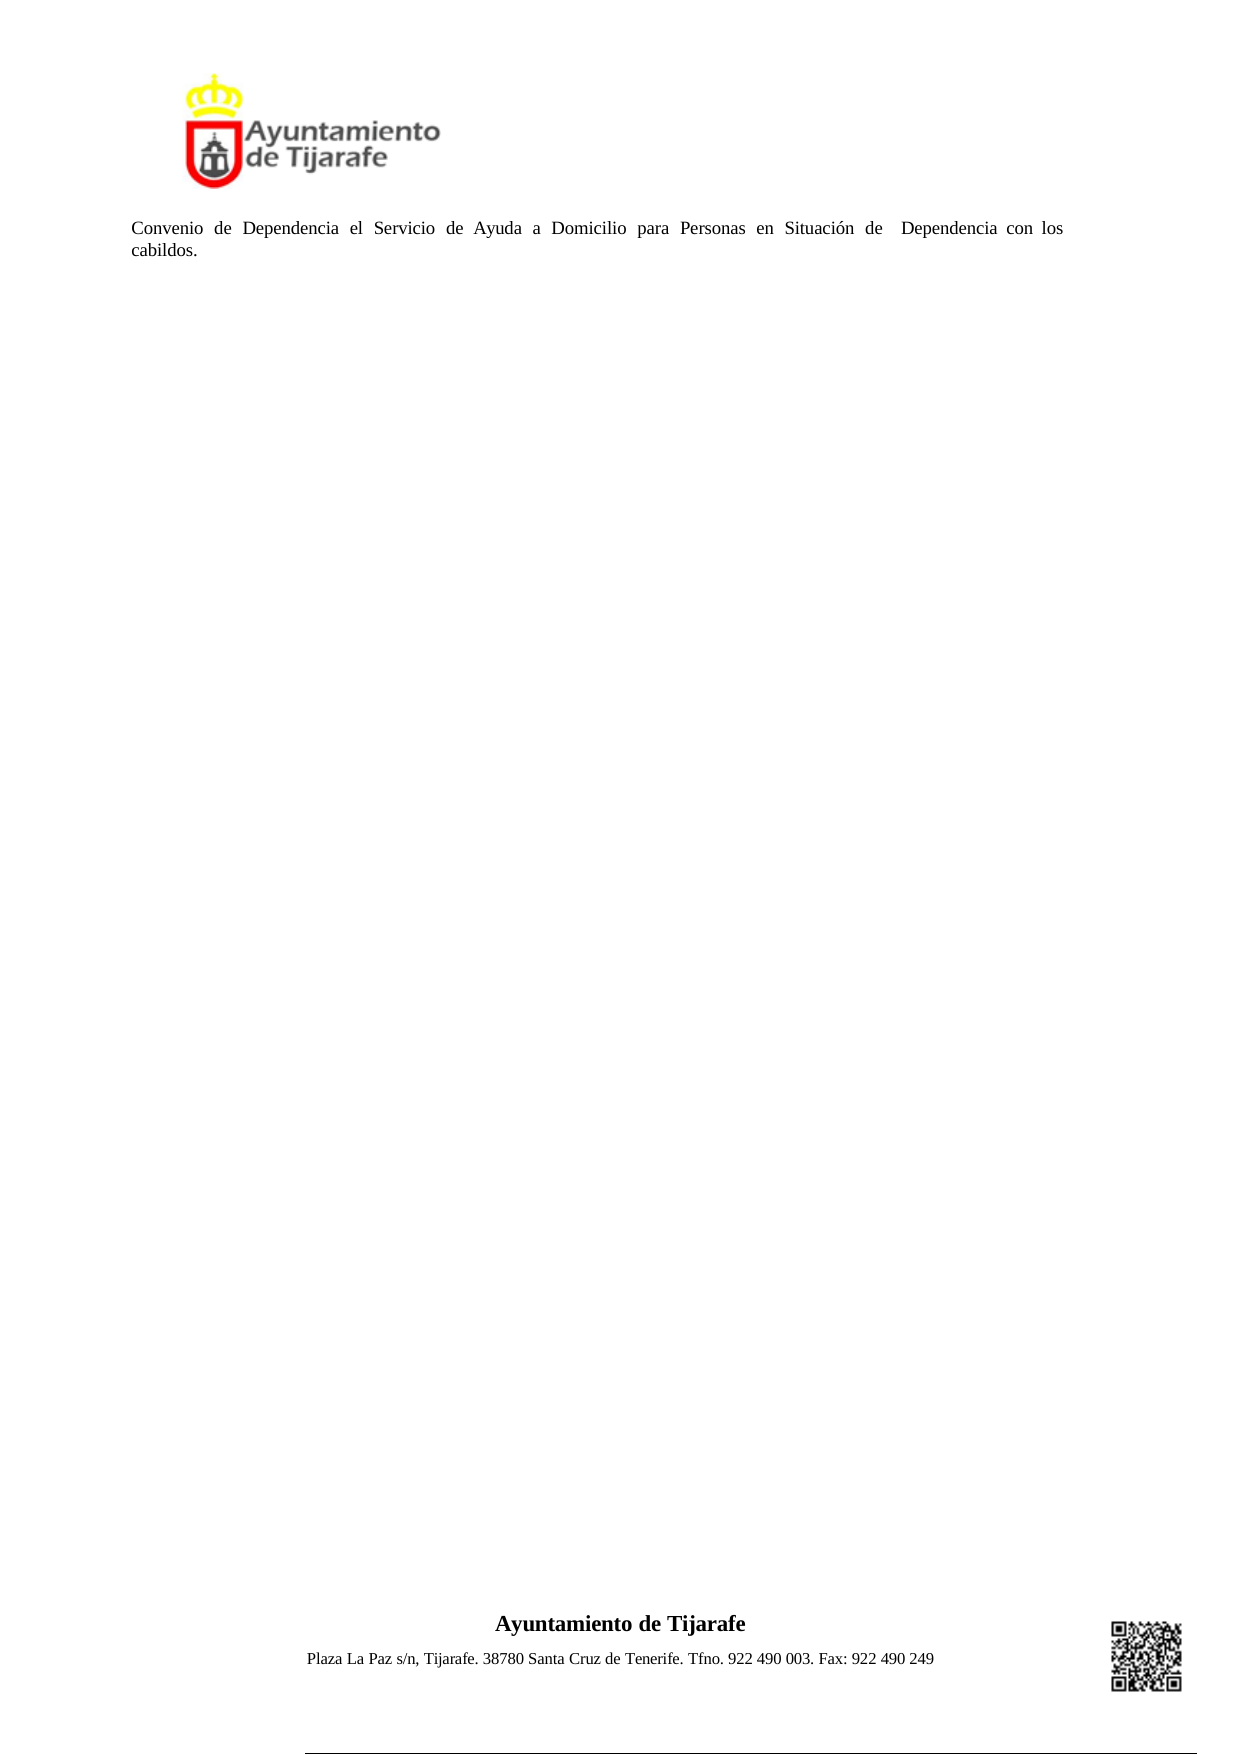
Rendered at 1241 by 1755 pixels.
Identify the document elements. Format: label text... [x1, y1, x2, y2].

list Convenio de Dependencia el Servicio de Ayuda a Domicilio para Personas en Situación de Dependencia con los cabildos. [131, 217, 1064, 260]
